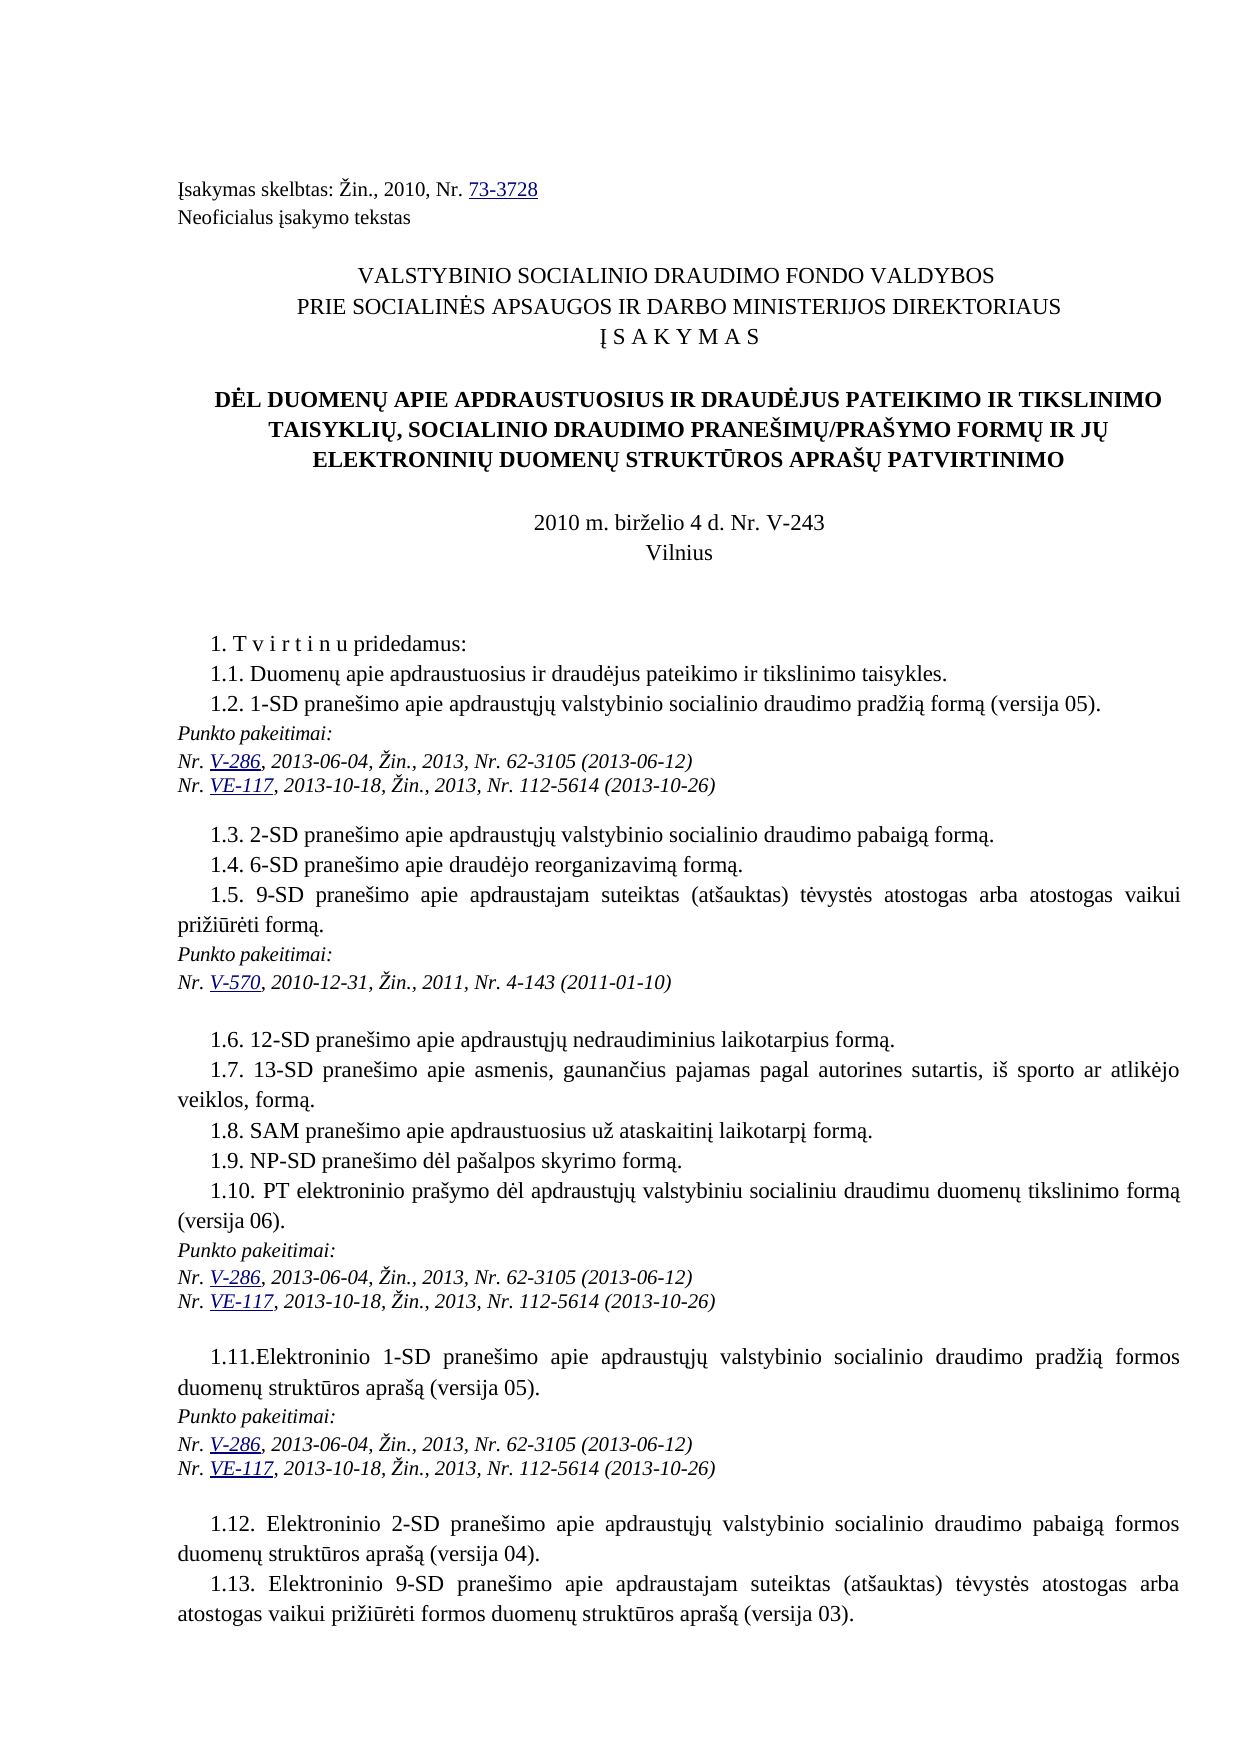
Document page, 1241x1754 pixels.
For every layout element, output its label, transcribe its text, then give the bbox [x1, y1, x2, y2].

text 1. T v i r t i n u pridedamus: [177, 630, 1181, 656]
text Punkto pakeitimai: [177, 942, 1181, 966]
text Nr. VE-117, 2013-10-18, Žin., 2013, Nr. 112-5614 (2013-10-26) [177, 773, 1181, 797]
text Nr. VE-117, 2013-10-18, Žin., 2013, Nr. 112-5614 (2013-10-26) [177, 1289, 1181, 1313]
text 1.4. 6-SD pranešimo apie draudėjo reorganizavimą formą. [177, 851, 1181, 877]
text Nr. VE-117, 2013-10-18, Žin., 2013, Nr. 112-5614 (2013-10-26) [177, 1456, 1181, 1479]
text 1.13. Elektroninio 9-SD pranešimo apie apdraustajam suteiktas (atšauktas) tėvystės atostogas arba atostogas vaikui prižiūrėti formos duomenų struktūros aprašą (versija 03). [177, 1570, 1181, 1627]
text 1.2. 1-SD pranešimo apie apdraustųjų valstybinio socialinio draudimo pradžią formą (versija 05). [177, 690, 1181, 717]
text Punkto pakeitimai: [177, 721, 1181, 744]
text Valstybinio socialinio draudimo fondo valdybos [177, 263, 1181, 289]
text Vilnius [177, 539, 1181, 566]
text 1.3. 2-SD pranešimo apie apdraustųjų valstybinio socialinio draudimo pabaigą formą. [177, 821, 1181, 847]
text 2010 m. birželio 4 d. Nr. V-243 [177, 509, 1181, 535]
text 1.11.Elektroninio 1-SD pranešimo apie apdraustųjų valstybinio socialinio draudimo pradžią formos duomenų struktūros aprašą (versija 05). [177, 1343, 1181, 1400]
text Nr. V-570, 2010-12-31, Žin., 2011, Nr. 4-143 (2011-01-10) [177, 970, 1181, 994]
text Punkto pakeitimai: [177, 1237, 1181, 1262]
text Neoficialus įsakymo tekstas [177, 205, 1181, 229]
text Į s a k y m a s [177, 323, 1181, 349]
text prie Socialinės apsaugos ir darbo ministerijos DirektoriAus [177, 293, 1181, 319]
text 1.1. Duomenų apie apdraustuosius ir draudėjus pateikimo ir tikslinimo taisykles. [177, 660, 1181, 686]
text 1.10. PT elektroninio prašymo dėl apdraustųjų valstybiniu socialiniu draudimu duomenų tikslinimo formą (versija 06). [177, 1177, 1181, 1234]
text 1.6. 12-SD pranešimo apie apdraustųjų nedraudiminius laikotarpius formą. [177, 1026, 1181, 1052]
text Dėl duomenų apie apdraustuosius IR DRAUDĖJUS pateikimo ir tikslinimo taisyklių, socialinio draudimo pranešimų/prašymo formų ir jų elektroninių duomenų struktūros aprašų patvirtinimo [196, 386, 1181, 473]
text 1.5. 9-SD pranešimo apie apdraustajam suteiktas (atšauktas) tėvystės atostogas arba atostogas vaikui prižiūrėti formą. [177, 881, 1181, 938]
text Nr. V-286, 2013-06-04, Žin., 2013, Nr. 62-3105 (2013-06-12) [177, 1431, 1181, 1456]
text Nr. V-286, 2013-06-04, Žin., 2013, Nr. 62-3105 (2013-06-12) [177, 1265, 1181, 1289]
text Punkto pakeitimai: [177, 1404, 1181, 1428]
text 1.9. NP-SD pranešimo dėl pašalpos skyrimo formą. [177, 1147, 1181, 1173]
text 1.12. Elektroninio 2-SD pranešimo apie apdraustųjų valstybinio socialinio draudimo pabaigą formos duomenų struktūros aprašą (versija 04). [177, 1510, 1181, 1566]
text Įsakymas skelbtas: Žin., 2010, Nr. 73-3728 [177, 177, 1181, 201]
text 1.7. 13-SD pranešimo apie asmenis, gaunančius pajamas pagal autorines sutartis, iš sporto ar atlikėjo veiklos, formą. [177, 1056, 1181, 1113]
text 1.8. SAM pranešimo apie apdraustuosius už ataskaitinį laikotarpį formą. [177, 1117, 1181, 1143]
text Nr. V-286, 2013-06-04, Žin., 2013, Nr. 62-3105 (2013-06-12) [177, 749, 1181, 773]
